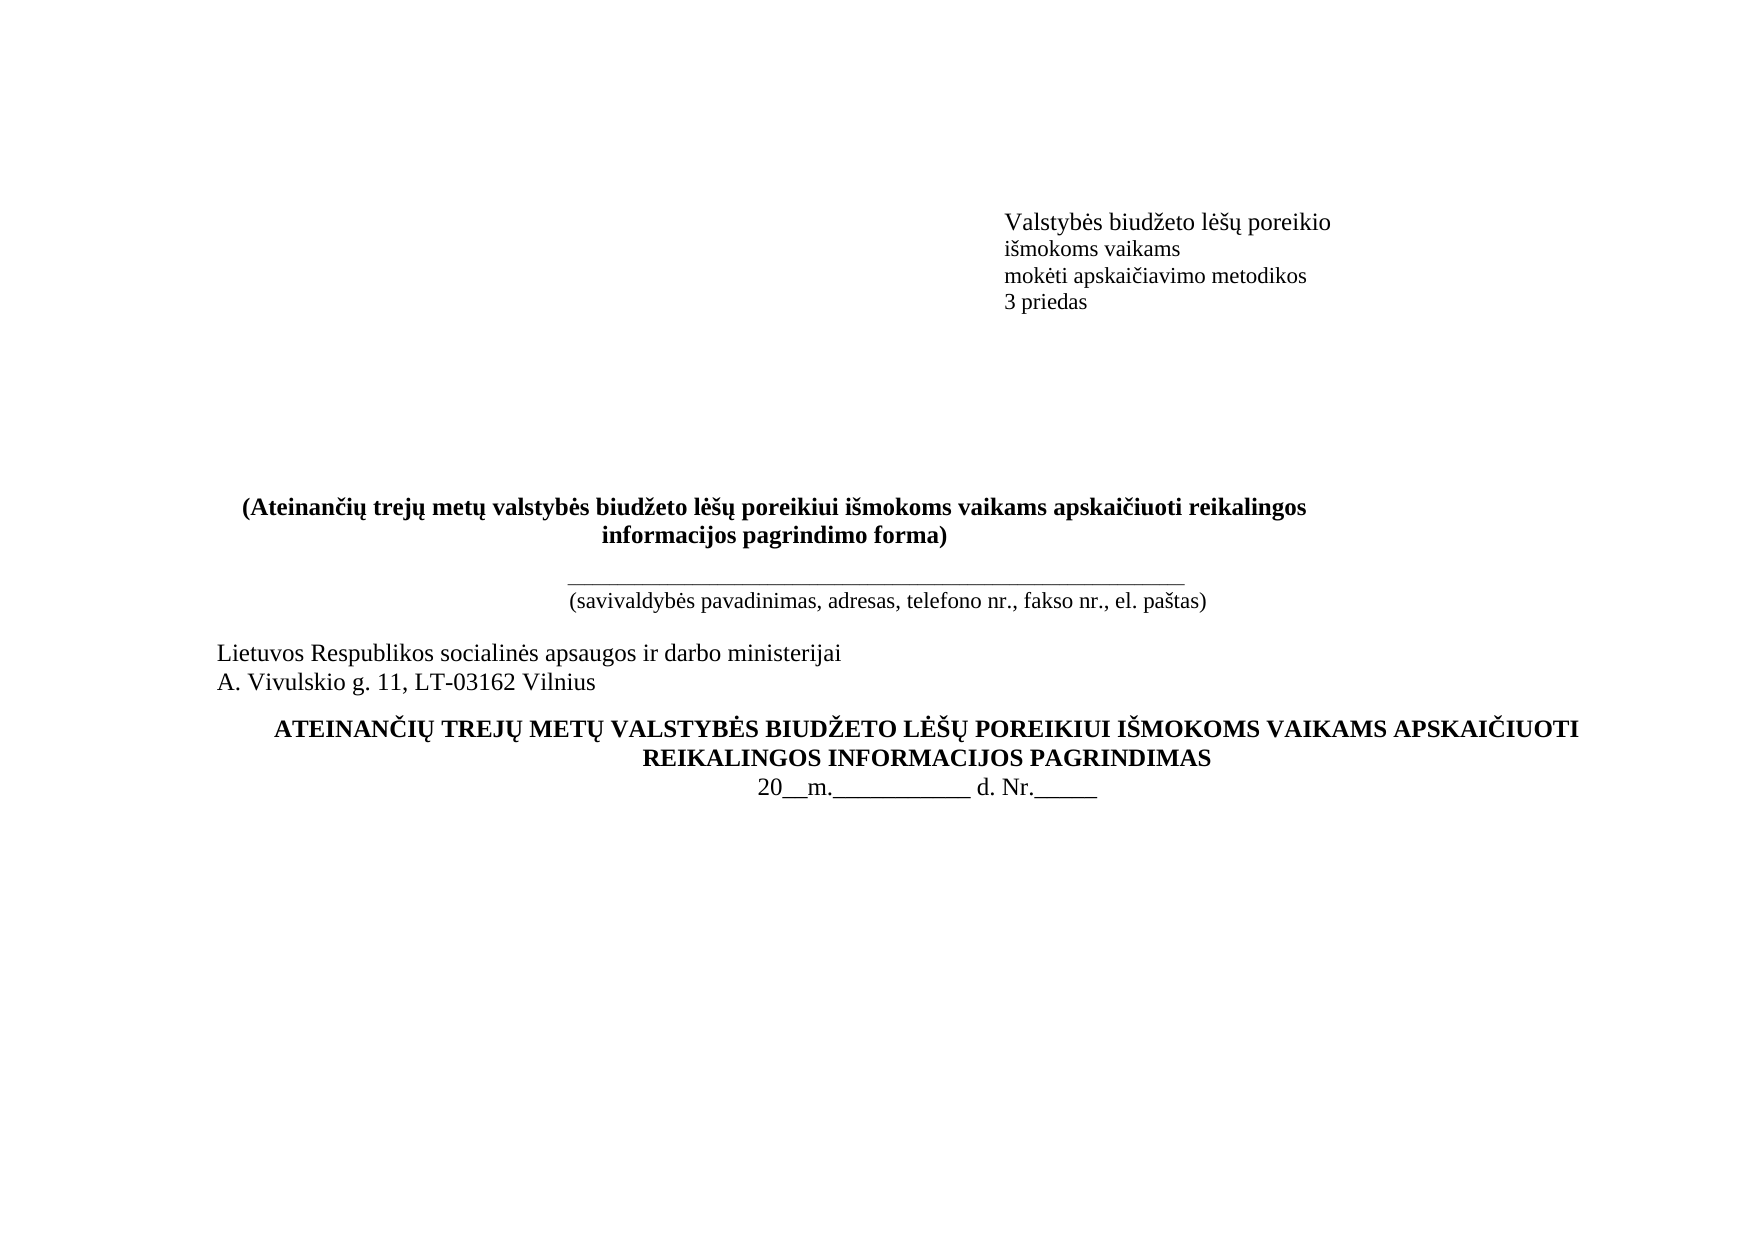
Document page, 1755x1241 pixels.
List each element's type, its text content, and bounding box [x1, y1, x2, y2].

table_cell [1344, 492, 1654, 714]
text ATEINANČIŲ TREJŲ METŲ VALSTYBĖS BIUDŽETO LĖŠŲ POREIKIUI IŠMOKOMS VAIKAMS APSKAIČIUOTI REIKALINGOS INFORMACIJOS PAGRINDIMAS [218, 714, 1636, 772]
text išmokoms vaikams [118, 235, 1636, 262]
text Valstybės biudžeto lėšų poreikio [118, 207, 1636, 235]
text 3 priedas [118, 288, 1636, 314]
table_cell [468, 464, 1654, 492]
table_cell [118, 437, 1654, 464]
table_cell (Ateinančių trejų metų valstybės biudžeto lėšų poreikiui išmokoms vaikams apskaičiuoti reikalingos informacijos pagrindimo forma) __________________________________________________________________________ (savivaldybės pavadinimas, adresas, telefono nr., fakso nr., el. paštas) Lietuvos Respublikos socialinės apsaugos ir darbo ministerijai A. Vivulskio g. 11, LT-03162 Vilnius [205, 492, 1343, 714]
table_cell [426, 464, 468, 492]
table_cell [384, 464, 426, 492]
text 20__m.___________ d. Nr._____ [218, 772, 1636, 801]
table_header [118, 315, 1654, 409]
table_cell [118, 464, 384, 492]
table_cell [118, 492, 205, 714]
table_cell [118, 409, 1654, 437]
text mokėti apskaičiavimo metodikos [118, 262, 1636, 288]
